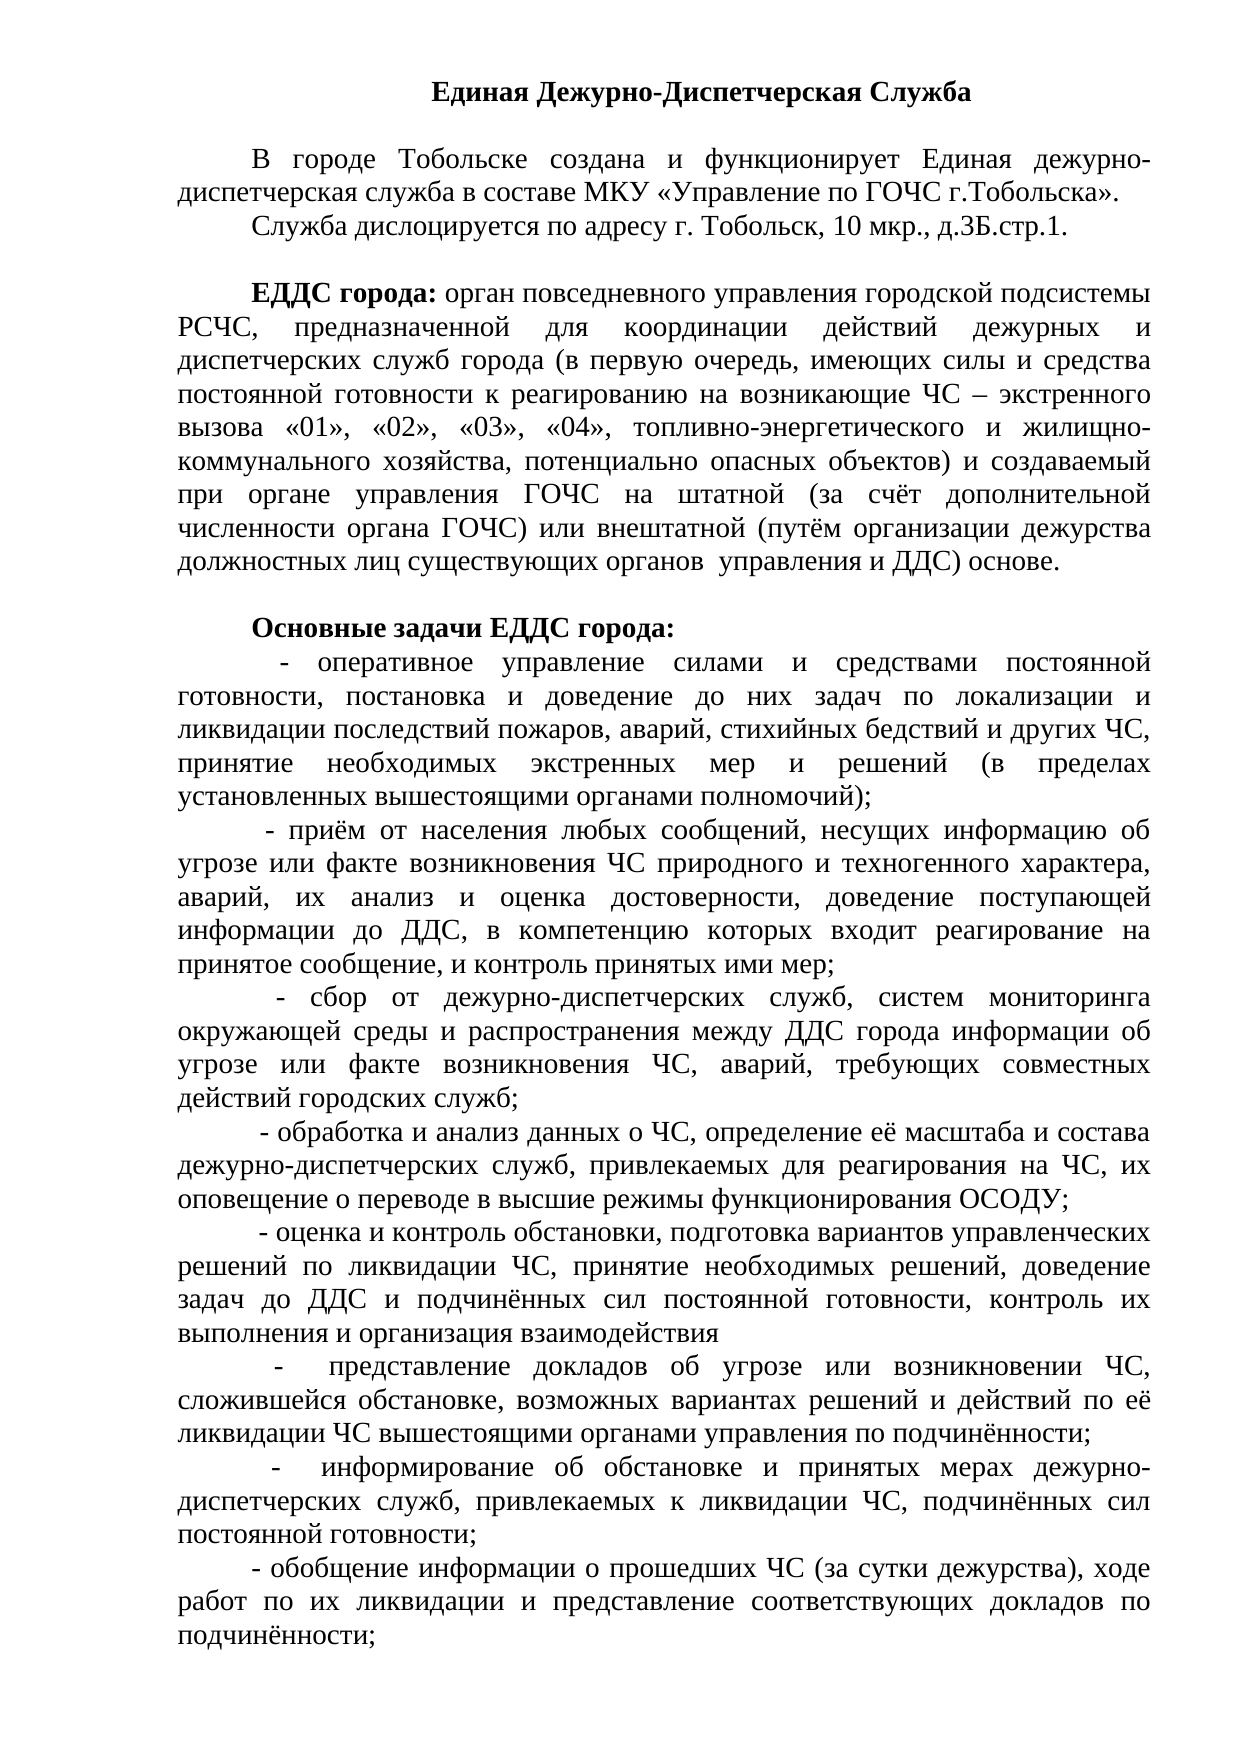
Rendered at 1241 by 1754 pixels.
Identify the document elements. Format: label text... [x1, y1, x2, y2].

text - приём от населения любых сообщений, несущих информацию об угрозе или факте возникновения ЧС природного и техногенного характера, аварий, их анализ и оценка достоверности, доведение поступающей информации до ДДС, в компетенцию которых входит реагирование на принятое сообщение, и контроль принятых ими мер; [177, 812, 1152, 979]
text - обобщение информации о прошедших ЧС (за сутки дежурства), ходе работ по их ликвидации и представление соответствующих докладов по подчинённости; [177, 1550, 1152, 1650]
text ЕДДС города: орган повседневного управления городской подсистемы РСЧС, предназначенной для координации действий дежурных и диспетчерских служб города (в первую очередь, имеющих силы и средства постоянной готовности к реагированию на возникающие ЧС – экстренного вызова «01», «02», «03», «04», топливно-энергетического и жилищно-коммунального хозяйства, потенциально опасных объектов) и создаваемый при органе управления ГОЧС на штатной (за счёт дополнительной численности органа ГОЧС) или внештатной (путём организации дежурства должностных лиц существующих органов управления и ДДС) основе. [177, 275, 1152, 577]
text - информирование об обстановке и принятых мерах дежурно-диспетчерских служб, привлекаемых к ликвидации ЧС, подчинённых сил постоянной готовности; [177, 1449, 1152, 1550]
text - оценка и контроль обстановки, подготовка вариантов управленческих решений по ликвидации ЧС, принятие необходимых решений, доведение задач до ДДС и подчинённых сил постоянной готовности, контроль их выполнения и организация взаимодействия [177, 1214, 1152, 1348]
text - обработка и анализ данных о ЧС, определение её масштаба и состава дежурно-диспетчерских служб, привлекаемых для реагирования на ЧС, их оповещение о переводе в высшие режимы функционирования ОСОДУ; [177, 1114, 1152, 1214]
text - оперативное управление силами и средствами постоянной готовности, постановка и доведение до них задач по локализации и ликвидации последствий пожаров, аварий, стихийных бедствий и других ЧС, принятие необходимых экстренных мер и решений (в пределах установленных вышестоящими органами полномочий); [177, 644, 1152, 812]
text В городе Тобольске создана и функционирует Единая дежурно-диспетчерская служба в составе МКУ «Управление по ГОЧС г.Тобольска». [177, 141, 1152, 208]
text Единая Дежурно-Диспетчерская Служба [177, 74, 1152, 107]
text - представление докладов об угрозе или возникновении ЧС, сложившейся обстановке, возможных вариантах решений и действий по её ликвидации ЧС вышестоящими органами управления по подчинённости; [177, 1348, 1152, 1449]
text Служба дислоцируется по адресу г. Тобольск, 10 мкр., д.3Б.стр.1. [177, 208, 1152, 242]
text Основные задачи ЕДДС города: [177, 611, 1152, 644]
text - сбор от дежурно-диспетчерских служб, систем мониторинга окружающей среды и распространения между ДДС города информации об угрозе или факте возникновения ЧС, аварий, требующих совместных действий городских служб; [177, 979, 1152, 1114]
